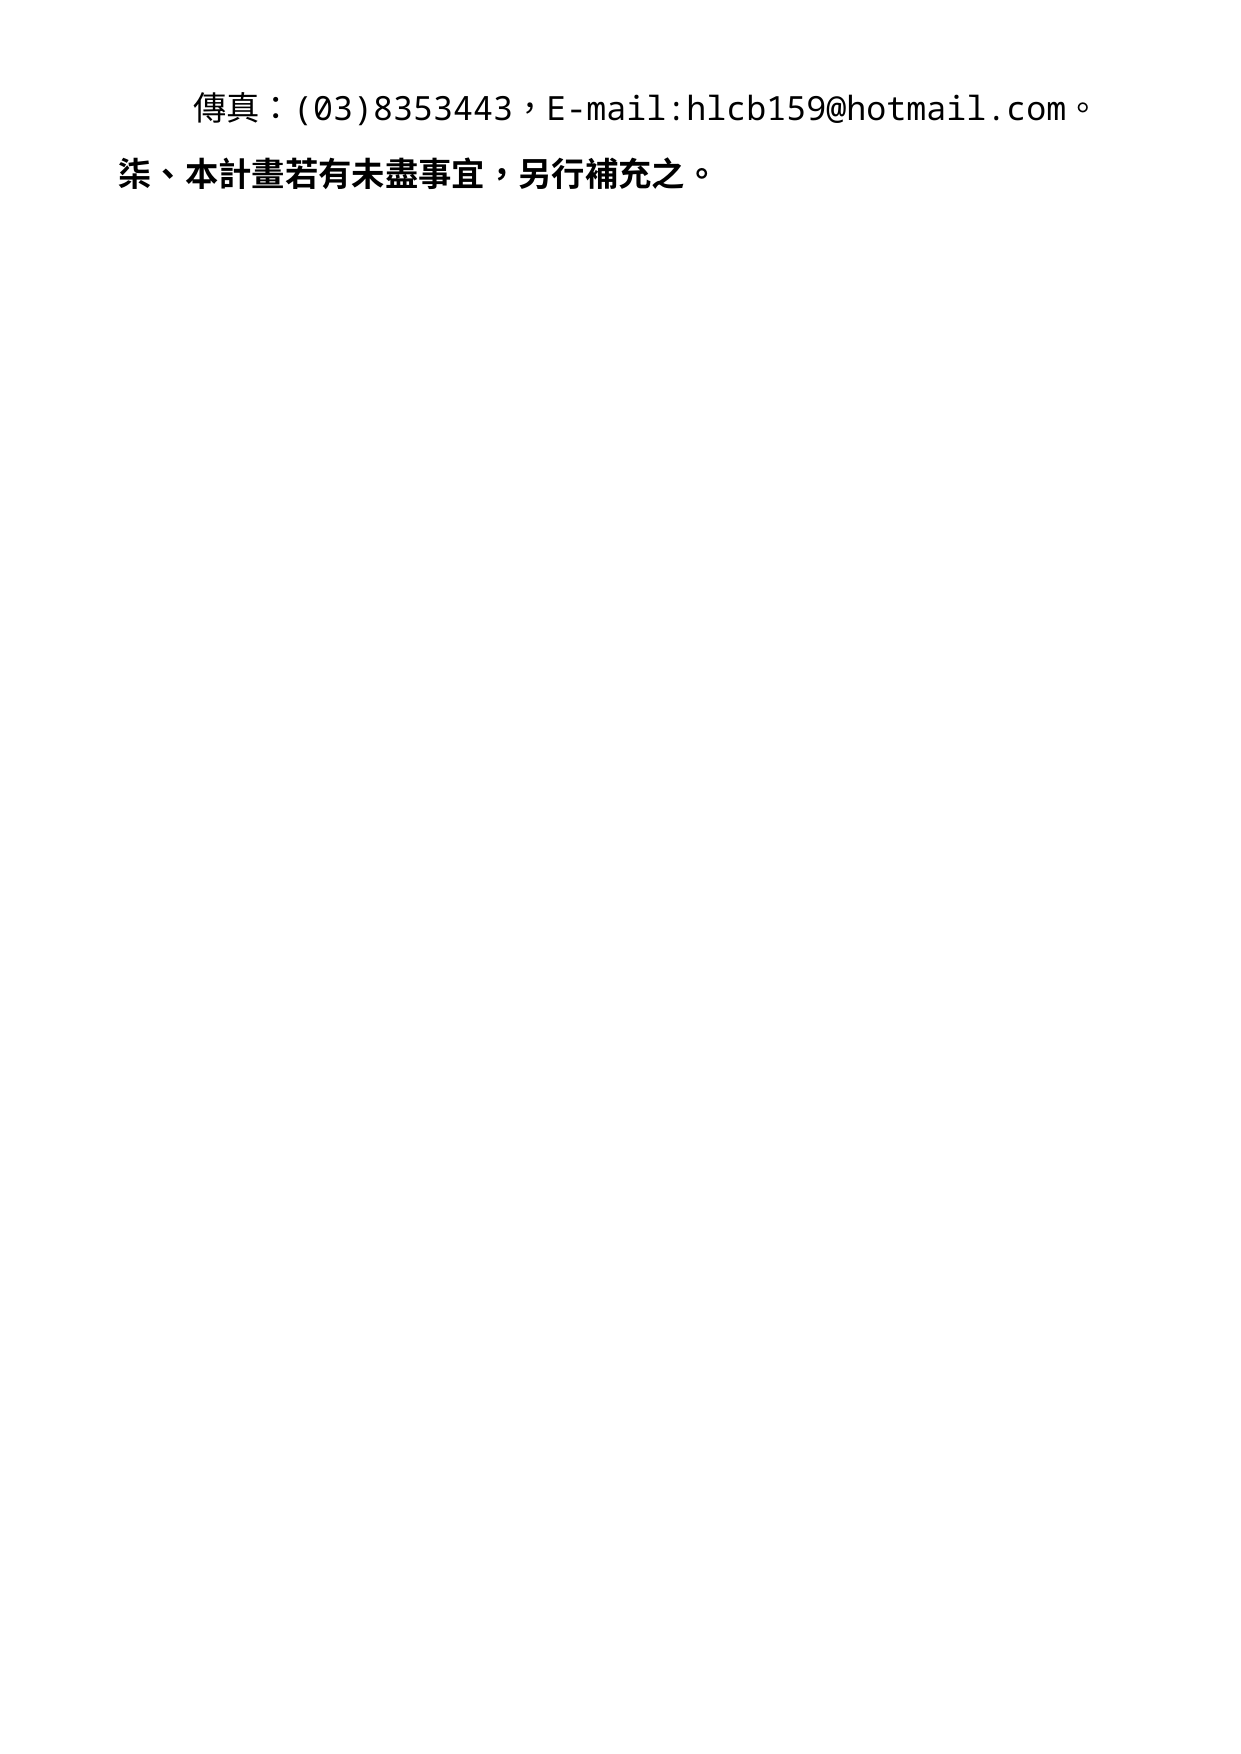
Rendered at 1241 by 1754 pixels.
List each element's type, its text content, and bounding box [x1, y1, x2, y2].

text 柒、本計畫若有未盡事宜，另行補充之。 [118, 142, 1122, 198]
text 傳真：(03)8353443，E-mail:hlcb159@hotmail.com。 [193, 75, 1122, 131]
